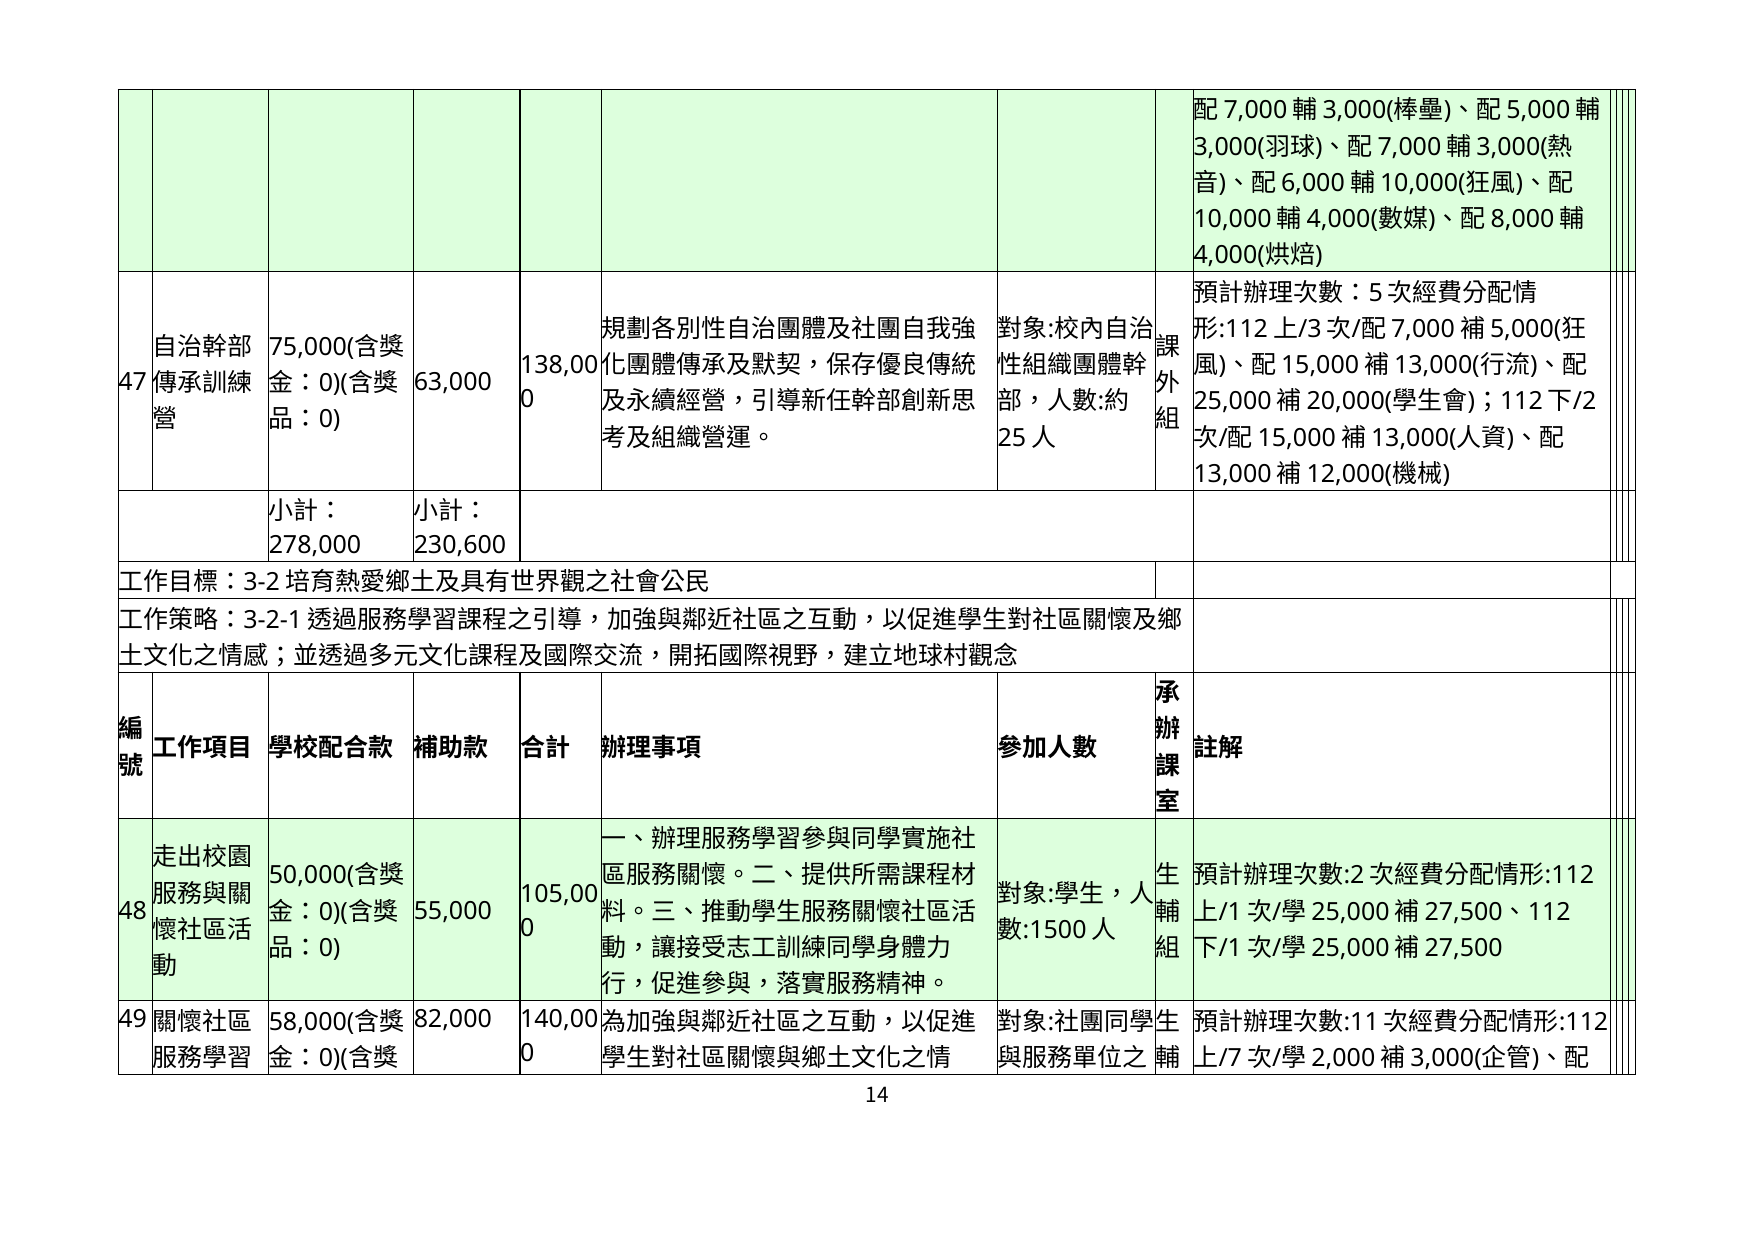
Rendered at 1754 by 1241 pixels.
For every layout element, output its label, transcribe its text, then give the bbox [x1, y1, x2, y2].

table_cell 58,000(含獎金：0)(含獎 [269, 1001, 413, 1073]
table_cell 75,000(含獎金：0)(含獎品：0) [269, 272, 413, 489]
table_cell [119, 491, 268, 561]
table_cell [414, 90, 519, 271]
table_cell 工作項目 [153, 673, 268, 818]
table_cell 走出校園服務與關懷社區活動 [153, 819, 268, 1000]
table_cell [1617, 272, 1622, 489]
table_cell [1623, 491, 1628, 561]
table_cell 一、辦理服務學習參與同學實施社區服務關懷。二、提供所需課程材料。三、推動學生服務關懷社區活動，讓接受志工訓練同學身體力行，促進參與，落實服務精神。 [602, 819, 997, 1000]
table_cell 49 [119, 1001, 152, 1073]
table_cell [1156, 562, 1193, 598]
table_cell [1611, 491, 1616, 561]
table_cell 生輔 [1156, 1001, 1193, 1073]
table_cell [1629, 1001, 1635, 1073]
table_cell 承辦課室 [1156, 673, 1193, 818]
table_cell 48 [119, 819, 152, 1000]
table_cell [998, 90, 1155, 271]
table_cell 小計：230,600 [414, 491, 519, 561]
table_cell [1623, 673, 1628, 818]
table_cell [1611, 272, 1616, 489]
table_cell [1617, 819, 1622, 1000]
table_cell 140,000 [521, 1001, 601, 1073]
table_cell 工作策略：3-2-1透過服務學習課程之引導，加強與鄰近社區之互動，以促進學生對社區關懷及鄉土文化之情感；並透過多元文化課程及國際交流，開拓國際視野，建立地球村觀念 [119, 599, 1193, 672]
table_cell 82,000 [414, 1001, 519, 1073]
table_cell [1611, 562, 1635, 598]
table_cell 編號 [119, 673, 152, 818]
table_cell 預計辦理次數：5次經費分配情形:112上/3次/配7,000補5,000(狂風)、配15,000補13,000(行流)、配25,000補20,000(學生會)；112下/2次/配15,000補13,000(人資)、配13,000補12,000(機械) [1194, 272, 1610, 489]
table_cell 對象:社團同學與服務單位之 [998, 1001, 1155, 1073]
table_cell [521, 491, 1193, 561]
table_cell [1194, 599, 1610, 672]
table_cell [1623, 1001, 1628, 1073]
table_cell [1611, 90, 1616, 271]
table_cell 63,000 [414, 272, 519, 489]
table_cell [1623, 599, 1628, 672]
table_cell 規劃各別性自治團體及社團自我強化團體傳承及默契，保存優良傳統及永續經營，引導新任幹部創新思考及組織營運。 [602, 272, 997, 489]
table_cell [1629, 819, 1635, 1000]
table_cell 預計辦理次數:11次經費分配情形:112上/7次/學2,000補3,000(企管)、配 [1194, 1001, 1610, 1073]
table_cell 對象:學生，人數:1500人 [998, 819, 1155, 1000]
table_cell [521, 90, 601, 271]
table_cell 50,000(含獎金：0)(含獎品：0) [269, 819, 413, 1000]
table_cell 學校配合款 [269, 673, 413, 818]
table_cell [1629, 90, 1635, 271]
table_cell [1611, 673, 1616, 818]
table_cell [1629, 673, 1635, 818]
table_cell 對象:校內自治性組織團體幹部，人數:約25人 [998, 272, 1155, 489]
table_cell [1617, 673, 1622, 818]
table_cell [1194, 491, 1610, 561]
table_cell 補助款 [414, 673, 519, 818]
table_cell 為加強與鄰近社區之互動，以促進學生對社區關懷與鄉土文化之情 [602, 1001, 997, 1073]
table_cell 自治幹部傳承訓練營 [153, 272, 268, 489]
table_cell 55,000 [414, 819, 519, 1000]
table_cell [1617, 599, 1622, 672]
table_cell 105,000 [521, 819, 601, 1000]
table_cell [269, 90, 413, 271]
table_cell 47 [119, 272, 152, 489]
table_cell 138,000 [521, 272, 601, 489]
table_cell [1629, 491, 1635, 561]
table_cell [1617, 491, 1622, 561]
table_cell 註解 [1194, 673, 1610, 818]
table_cell 課外組 [1156, 272, 1193, 489]
table_cell 關懷社區服務學習 [153, 1001, 268, 1073]
table_cell 生輔組 [1156, 819, 1193, 1000]
table_cell 辦理事項 [602, 673, 997, 818]
table_cell [1617, 90, 1622, 271]
table_cell 配7,000輔3,000(棒壘)、配5,000輔3,000(羽球)、配7,000輔3,000(熱音)、配6,000輔10,000(狂風)、配10,000輔4,000(數媒)、配8,000輔4,000(烘焙) [1194, 90, 1610, 271]
table_cell [1611, 599, 1616, 672]
table_cell 參加人數 [998, 673, 1155, 818]
table_cell [1629, 599, 1635, 672]
table_cell [602, 90, 997, 271]
table_cell [1617, 1001, 1622, 1073]
table_cell [1623, 90, 1628, 271]
table_cell 工作目標：3-2培育熱愛鄉土及具有世界觀之社會公民 [119, 562, 1155, 598]
table_cell [1156, 90, 1193, 271]
table_cell [1629, 272, 1635, 489]
table_cell 預計辦理次數:2次經費分配情形:112上/1次/學25,000補27,500、112下/1次/學25,000補27,500 [1194, 819, 1610, 1000]
table_cell [1623, 819, 1628, 1000]
table_cell [1623, 272, 1628, 489]
table_cell [1611, 1001, 1616, 1073]
table_cell 合計 [521, 673, 601, 818]
table_cell 小計：278,000 [269, 491, 413, 561]
table_cell [1611, 819, 1616, 1000]
table_cell [119, 90, 152, 271]
table_cell [1194, 562, 1610, 598]
table_cell [153, 90, 268, 271]
